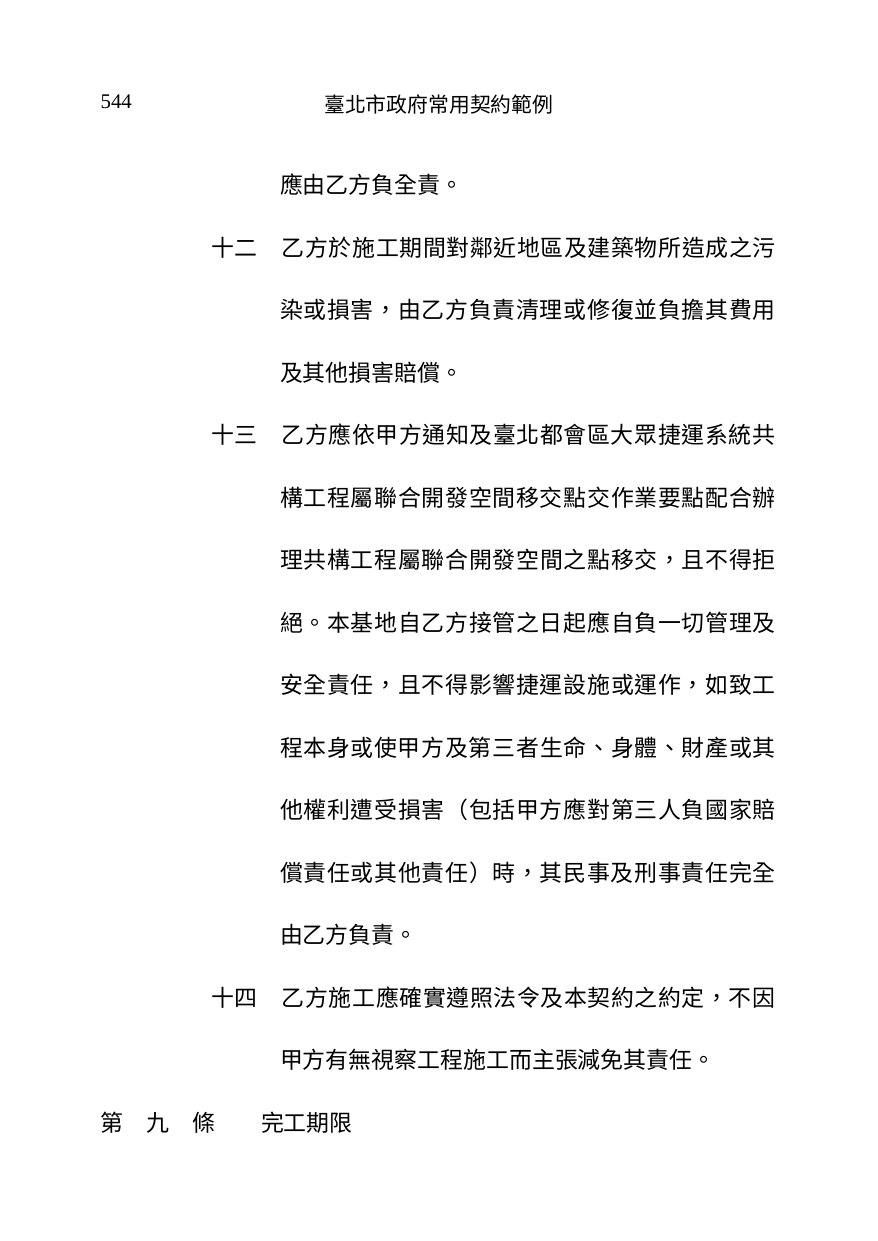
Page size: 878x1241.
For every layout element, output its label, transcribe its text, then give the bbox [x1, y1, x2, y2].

text 十二 乙方於施工期間對鄰近地區及建築物所造成之污染或損害，由乙方負責清理或修復並負擔其費用及其他損害賠償。 [211, 204, 777, 392]
text 十一 乙方於本建物施工期間，應遵守捷運系統營運管理之相關規定，於捷運系統出口處不得有產生喧囂、噪音、刺眼之光線、煙，與堆置廢棄物、污物而致影響捷運系統之正常施工、營運之行為。乙方如有違反本項約定而肇致之任何損害及費用，應由乙方負全責。 [211, 142, 777, 204]
text 第 九 條 完工期限 [100, 1079, 777, 1142]
text 十四 乙方施工應確實遵照法令及本契約之約定，不因甲方有無視察工程施工而主張減免其責任。 [211, 954, 777, 1079]
text 十三 乙方應依甲方通知及臺北都會區大眾捷運系統共構工程屬聯合開發空間移交點交作業要點配合辦理共構工程屬聯合開發空間之點移交，且不得拒絕。本基地自乙方接管之日起應自負一切管理及安全責任，且不得影響捷運設施或運作，如致工程本身或使甲方及第三者生命、身體、財產或其他權利遭受損害（包括甲方應對第三人負國家賠償責任或其他責任）時，其民事及刑事責任完全由乙方負責。 [211, 392, 777, 954]
